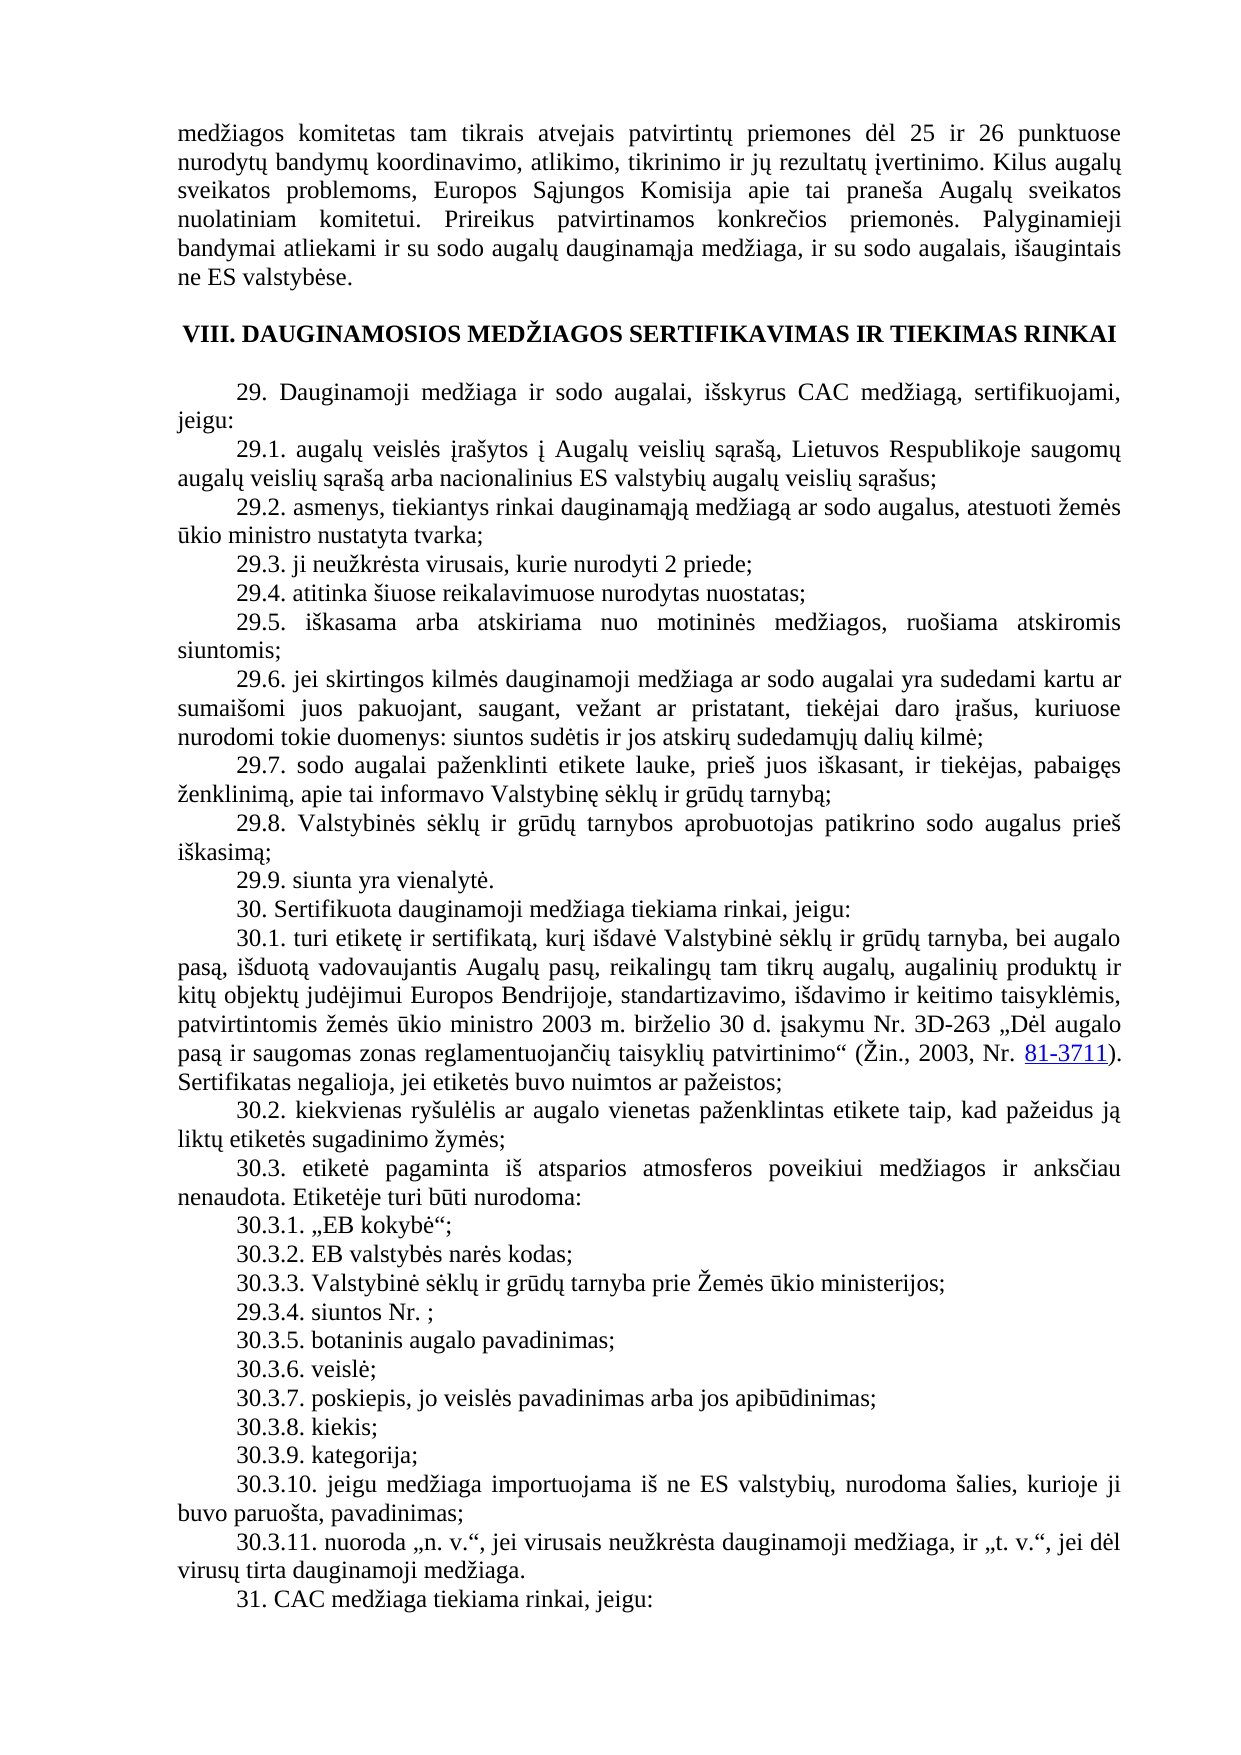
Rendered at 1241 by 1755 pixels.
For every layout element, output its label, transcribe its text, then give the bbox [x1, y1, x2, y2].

text 30.3.5. botaninis augalo pavadinimas; [177, 1326, 1122, 1354]
text 29.1. augalų veislės įrašytos į Augalų veislių sąrašą, Lietuvos Respublikoje saugomų augalų veislių sąrašą arba nacionalinius ES valstybių augalų veislių sąrašus; [177, 434, 1122, 492]
text medžiagos komitetas tam tikrais atvejais patvirtintų priemones dėl 25 ir 26 punktuose nurodytų bandymų koordinavimo, atlikimo, tikrinimo ir jų rezultatų įvertinimo. Kilus augalų sveikatos problemoms, Europos Sąjungos Komisija apie tai praneša Augalų sveikatos nuolatiniam komitetui. Prireikus patvirtinamos konkrečios priemonės. Palyginamieji bandymai atliekami ir su sodo augalų dauginamąja medžiaga, ir su sodo augalais, išaugintais ne ES valstybėse. [177, 118, 1122, 291]
text 30.3.1. „EB kokybė“; [177, 1211, 1122, 1239]
text 29.3.4. siuntos Nr. ; [177, 1297, 1122, 1326]
text 29.4. atitinka šiuose reikalavimuose nurodytas nuostatas; [177, 578, 1122, 607]
text 30.3.11. nuoroda „n. v.“, jei virusais neužkrėsta dauginamoji medžiaga, ir „t. v.“, jei dėl virusų tirta dauginamoji medžiaga. [177, 1527, 1122, 1584]
text 30.1. turi etiketę ir sertifikatą, kurį išdavė Valstybinė sėklų ir grūdų tarnyba, bei augalo pasą, išduotą vadovaujantis Augalų pasų, reikalingų tam tikrų augalų, augalinių produktų ir kitų objektų judėjimui Europos Bendrijoje, standartizavimo, išdavimo ir keitimo taisyklėmis, patvirtintomis žemės ūkio ministro 2003 m. birželio 30 d. įsakymu Nr. 3D-263 „Dėl augalo pasą ir saugomas zonas reglamentuojančių taisyklių patvirtinimo“ (Žin., 2003, Nr. 81-3711). Sertifikatas negalioja, jei etiketės buvo nuimtos ar pažeistos; [177, 923, 1122, 1096]
text 31. CAC medžiaga tiekiama rinkai, jeigu: [177, 1584, 1122, 1613]
text 30. Sertifikuota dauginamoji medžiaga tiekiama rinkai, jeigu: [177, 894, 1122, 923]
text 30.3.7. poskiepis, jo veislės pavadinimas arba jos apibūdinimas; [177, 1383, 1122, 1412]
text 29.5. iškasama arba atskiriama nuo motininės medžiagos, ruošiama atskiromis siuntomis; [177, 607, 1122, 664]
text 29.2. asmenys, tiekiantys rinkai dauginamąją medžiagą ar sodo augalus, atestuoti žemės ūkio ministro nustatyta tvarka; [177, 492, 1122, 549]
text 30.2. kiekvienas ryšulėlis ar augalo vienetas paženklintas etikete taip, kad pažeidus ją liktų etiketės sugadinimo žymės; [177, 1096, 1122, 1153]
text 29.8. Valstybinės sėklų ir grūdų tarnybos aprobuotojas patikrino sodo augalus prieš iškasimą; [177, 808, 1122, 866]
text 29.6. jei skirtingos kilmės dauginamoji medžiaga ar sodo augalai yra sudedami kartu ar sumaišomi juos pakuojant, saugant, vežant ar pristatant, tiekėjai daro įrašus, kuriuose nurodomi tokie duomenys: siuntos sudėtis ir jos atskirų sudedamųjų dalių kilmė; [177, 664, 1122, 751]
text 30.3.6. veislė; [177, 1354, 1122, 1383]
text 30.3.10. jeigu medžiaga importuojama iš ne ES valstybių, nurodoma šalies, kurioje ji buvo paruošta, pavadinimas; [177, 1469, 1122, 1527]
text 30.3.2. EB valstybės narės kodas; [177, 1239, 1122, 1268]
text 29.3. ji neužkrėsta virusais, kurie nurodyti 2 priede; [177, 549, 1122, 578]
text 29.9. siunta yra vienalytė. [177, 866, 1122, 894]
text 30.3.3. Valstybinė sėklų ir grūdų tarnyba prie Žemės ūkio ministerijos; [177, 1268, 1122, 1297]
text 29.7. sodo augalai paženklinti etikete lauke, prieš juos iškasant, ir tiekėjas, pabaigęs ženklinimą, apie tai informavo Valstybinę sėklų ir grūdų tarnybą; [177, 751, 1122, 808]
text VIII. DAUGINAMOSIOS MEDŽIAGOS SERTIFIKAVIMAS IR TIEKIMAS RINKAI [177, 319, 1122, 348]
text 30.3.9. kategorija; [177, 1441, 1122, 1469]
text 29. Dauginamoji medžiaga ir sodo augalai, išskyrus CAC medžiagą, sertifikuojami, jeigu: [177, 377, 1122, 434]
text 30.3.8. kiekis; [177, 1412, 1122, 1441]
text 30.3. etiketė pagaminta iš atsparios atmosferos poveikiui medžiagos ir anksčiau nenaudota. Etiketėje turi būti nurodoma: [177, 1153, 1122, 1211]
